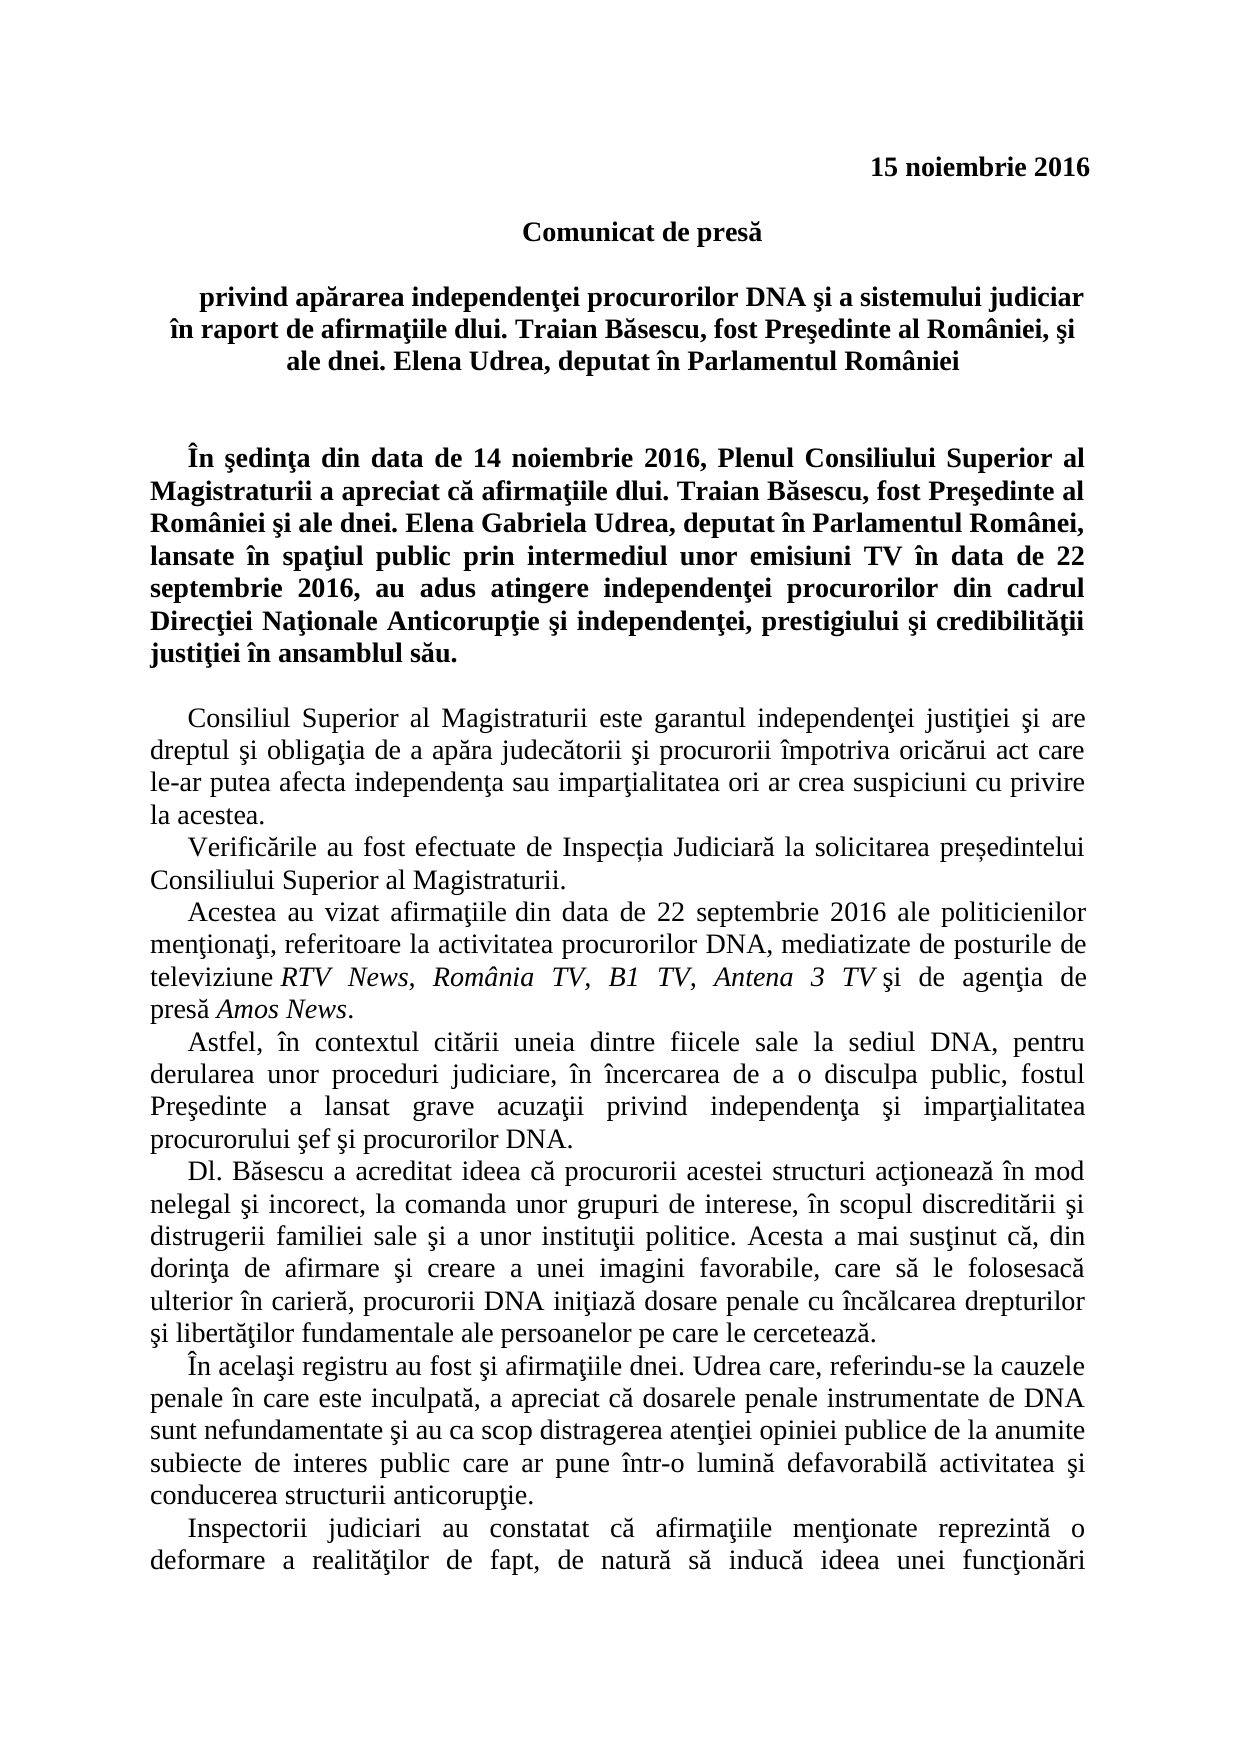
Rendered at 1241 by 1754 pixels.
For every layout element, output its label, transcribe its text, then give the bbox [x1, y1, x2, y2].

text Astfel, în contextul citării uneia dintre fiicele sale la sediul DNA, pentru derularea unor proceduri judiciare, în încercarea de a o disculpa public, fostul Preşedinte a lansat grave acuzaţii privind independenţa şi imparţialitatea procurorului şef şi procurorilor DNA. [150, 1025, 1087, 1154]
text Acestea au vizat afirmaţiile din data de 22 septembrie 2016 ale politicienilor menţionaţi, referitoare la activitatea procurorilor DNA, mediatizate de posturile de televiziune RTV News, România TV, B1 TV, Antena 3 TV şi de agenţia de presă Amos News. [150, 895, 1087, 1025]
text 15 noiembrie 2016 [150, 150, 1090, 182]
text privind apărarea independenţei procurorilor DNA şi a sistemului judiciar în raport de afirmaţiile dlui. Traian Băsescu, fost Preşedinte al României, şi ale dnei. Elena Udrea, deputat în Parlamentul României [150, 279, 1097, 377]
text Comunicat de presă [150, 215, 1097, 247]
text Consiliul Superior al Magistraturii este garantul independenţei justiţiei şi are dreptul şi obligaţia de a apăra judecătorii şi procurorii împotriva oricărui act care le-ar putea afecta independenţa sau imparţialitatea ori ar crea suspiciuni cu privire la acestea. [150, 701, 1087, 830]
text Dl. Băsescu a acreditat ideea că procurorii acestei structuri acţionează în mod nelegal şi incorect, la comanda unor grupuri de interese, în scopul discreditării şi distrugerii familiei sale şi a unor instituţii politice. Acesta a mai susţinut că, din dorinţa de afirmare şi creare a unei imagini favorabile, care să le folosesacă ulterior în carieră, procurorii DNA iniţiază dosare penale cu încălcarea drepturilor şi libertăţilor fundamentale ale persoanelor pe care le cercetează. [150, 1154, 1087, 1349]
text Verificările au fost efectuate de Inspecția Judiciară la solicitarea președintelui Consiliului Superior al Magistraturii. [150, 830, 1087, 895]
text În şedinţa din data de 14 noiembrie 2016, Plenul Consiliului Superior al Magistraturii a apreciat că afirmaţiile dlui. Traian Băsescu, fost Preşedinte al României şi ale dnei. Elena Gabriela Udrea, deputat în Parlamentul Românei, lansate în spaţiul public prin intermediul unor emisiuni TV în data de 22 septembrie 2016, au adus atingere independenţei procurorilor din cadrul Direcţiei Naţionale Anticorupţie şi independenţei, prestigiului şi credibilităţii justiţiei în ansamblul său. [150, 442, 1086, 668]
text Inspectorii judiciari au constatat că afirmaţiile menţionate reprezintă o deformare a realităţilor de fapt, de natură să inducă ideea unei funcţionări [150, 1511, 1087, 1575]
text În acelaşi registru au fost şi afirmaţiile dnei. Udrea care, referindu-se la cauzele penale în care este inculpată, a apreciat că dosarele penale instrumentate de DNA sunt nefundamentate şi au ca scop distragerea atenţiei opiniei publice de la anumite subiecte de interes public care ar pune într-o lumină defavorabilă activitatea şi conducerea structurii anticorupţie. [150, 1349, 1087, 1511]
